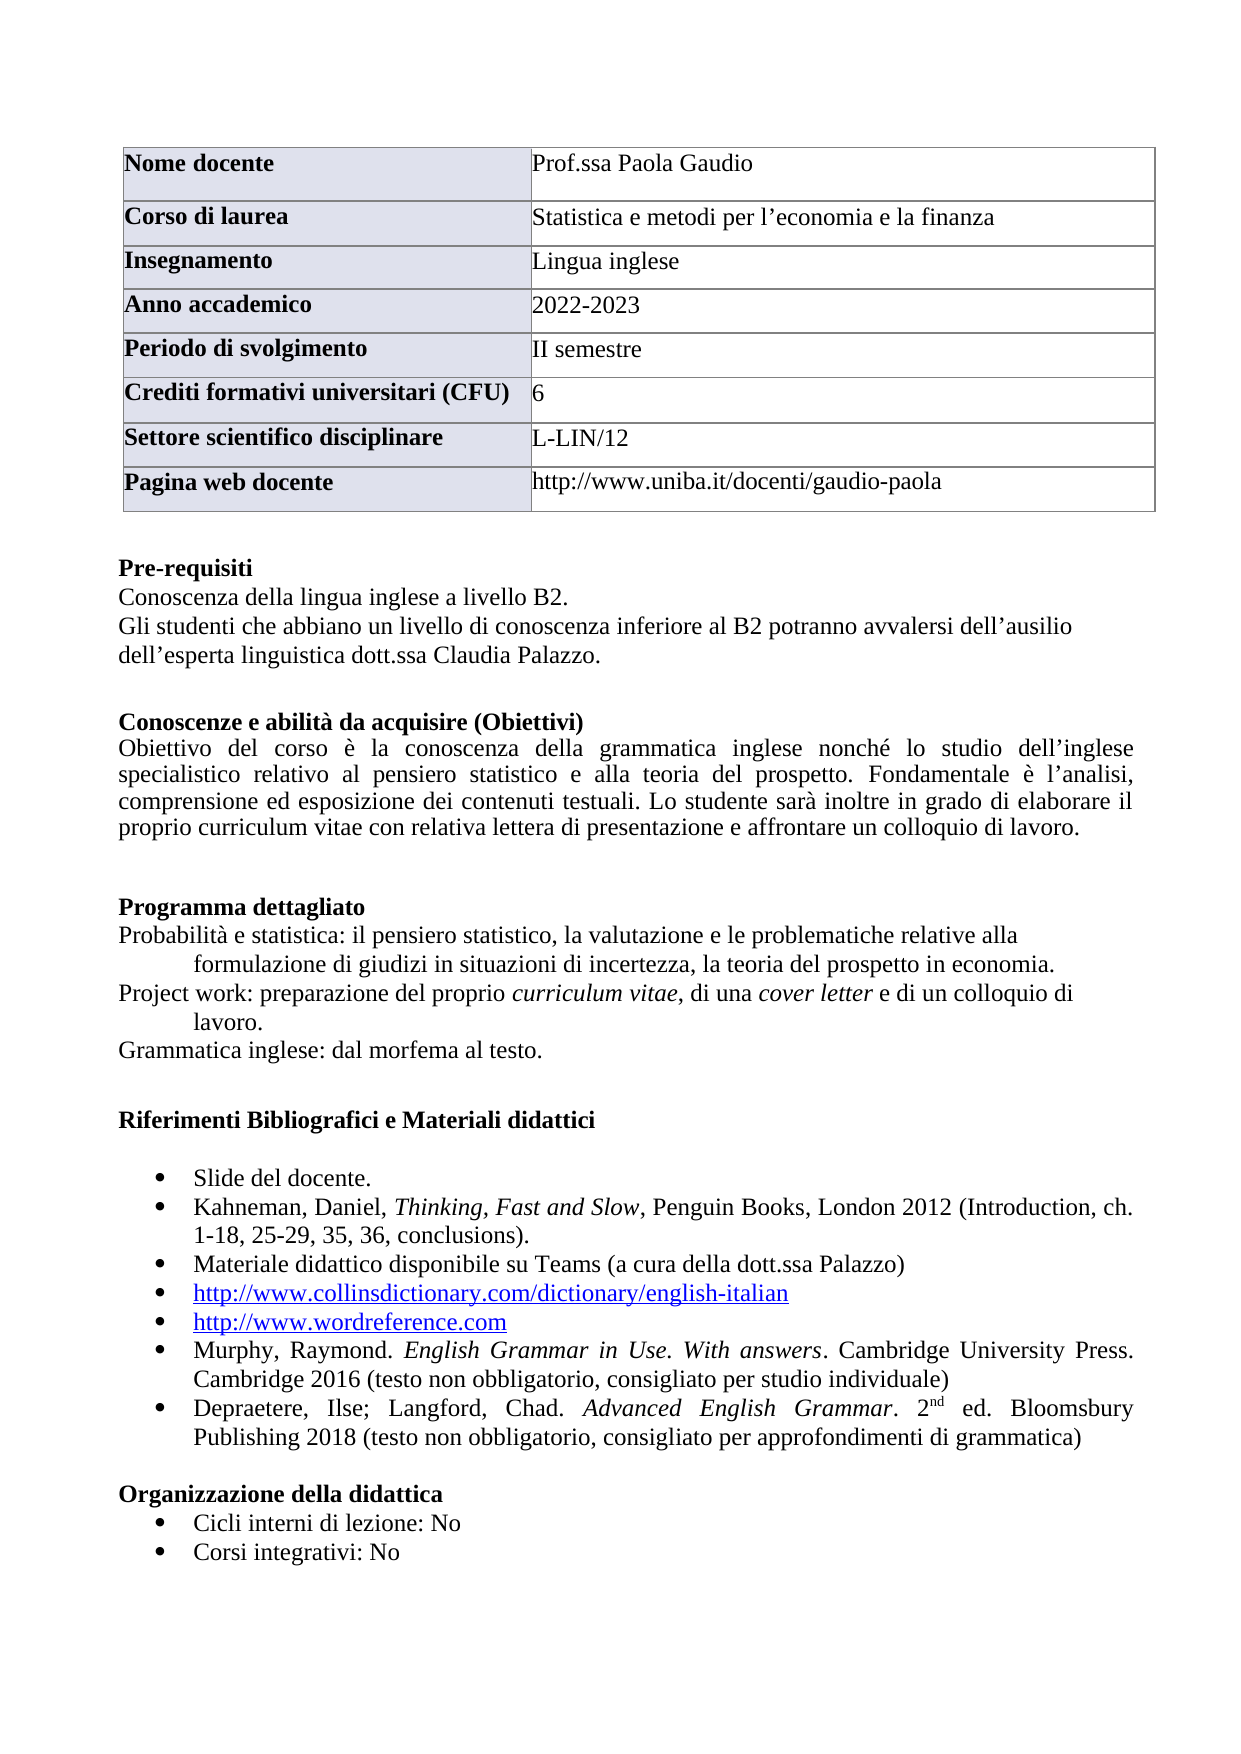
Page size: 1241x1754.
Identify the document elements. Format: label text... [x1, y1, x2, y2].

table_cell http://www.uniba.it/docenti/gaudio-paola [532, 468, 1154, 511]
table_cell Corso di laurea [124, 202, 531, 245]
table_cell Statistica e metodi per l’economia e la finanza [532, 202, 1154, 245]
table_cell Anno accademico [124, 290, 531, 332]
table_cell Pagina web docente [124, 468, 531, 511]
table_header Prof.ssa Paola Gaudio [532, 148, 1154, 200]
text Programma dettagliato [118, 892, 1134, 920]
table_cell 6 [532, 378, 1154, 422]
text Pre-requisiti [118, 553, 1134, 582]
text Probabilità e statistica: il pensiero statistico, la valutazione e le problematiche relative alla formulazione di giudizi in situazioni di incertezza, la teoria del prospetto in economia. [118, 920, 1134, 978]
table_cell Periodo di svolgimento [124, 334, 531, 377]
subtitle Conoscenze e abilità da acquisire (Obiettivi) Obiettivo del corso è la conoscenza della grammatica inglese nonché lo studio dell’inglese specialistico relativo al pensiero statistico e alla teoria del prospetto. Fondamentale è l’analisi, comprensione ed esposizione dei contenuti testuali. Lo studente sarà inoltre in grado di elaborare il proprio curriculum vitae con relativa lettera di presentazione e affrontare un colloquio di lavoro. [118, 710, 1134, 841]
list Cicli interni di lezione: No [156, 1508, 1134, 1537]
table_cell Lingua inglese [532, 247, 1154, 288]
table_cell Insegnamento [124, 247, 531, 288]
table_header Nome docente [124, 148, 531, 200]
list Murphy, Raymond. English Grammar in Use. With answers. Cambridge University Press. Cambridge 2016 (testo non obbligatorio, consigliato per studio individuale) [156, 1335, 1134, 1393]
table_cell II semestre [532, 334, 1154, 377]
list Slide del docente. [156, 1163, 1134, 1192]
table_cell 2022-2023 [532, 290, 1154, 332]
list Corsi integrativi: No [156, 1537, 1134, 1565]
list http://www.collinsdictionary.com/dictionary/english-italian [156, 1278, 1134, 1307]
list Kahneman, Daniel, Thinking, Fast and Slow, Penguin Books, London 2012 (Introduction, ch. 1-18, 25-29, 35, 36, conclusions). [156, 1192, 1134, 1249]
list Materiale didattico disponibile su Teams (a cura della dott.ssa Palazzo) [156, 1249, 1134, 1278]
text Grammatica inglese: dal morfema al testo. [118, 1035, 1134, 1064]
text Project work: preparazione del proprio curriculum vitae, di una cover letter e di un colloquio di lavoro. [118, 978, 1134, 1035]
table_cell Crediti formativi universitari (CFU) [124, 378, 531, 422]
text Conoscenza della lingua inglese a livello B2. [118, 582, 1134, 611]
text Organizzazione della didattica [118, 1479, 1134, 1508]
text Riferimenti Bibliografici e Materiali didattici [118, 1105, 1134, 1134]
text Gli studenti che abbiano un livello di conoscenza inferiore al B2 potranno avvalersi dell’ausilio dell’esperta linguistica dott.ssa Claudia Palazzo. [118, 611, 1134, 668]
table_cell Settore scientifico disciplinare [124, 424, 531, 466]
list Depraetere, Ilse; Langford, Chad. Advanced English Grammar. 2nd ed. Bloomsbury Publishing 2018 (testo non obbligatorio, consigliato per approfondimenti di grammatica) [156, 1393, 1134, 1450]
table_cell L-LIN/12 [532, 424, 1154, 466]
list http://www.wordreference.com [156, 1307, 1134, 1335]
